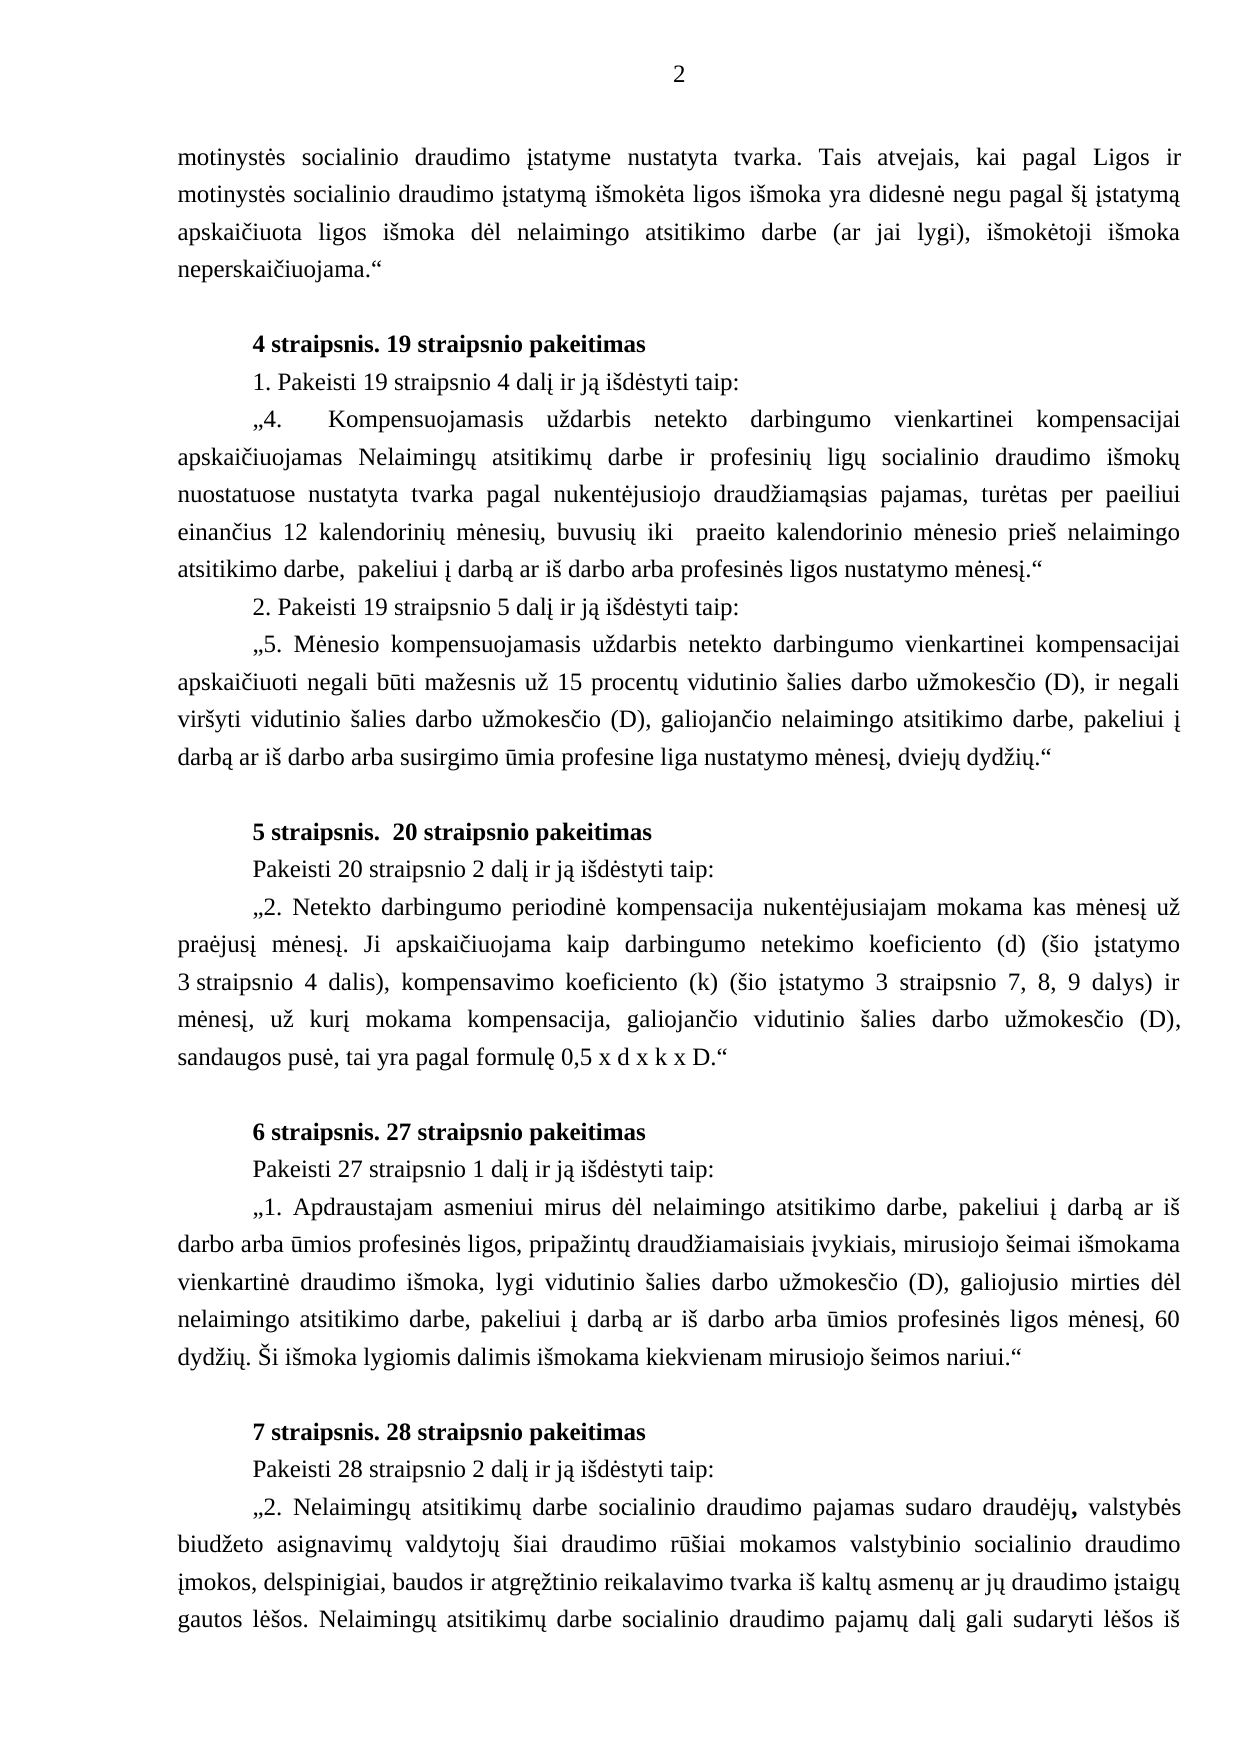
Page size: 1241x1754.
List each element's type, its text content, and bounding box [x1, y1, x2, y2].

text „2. Nelaimingų atsitikimų darbe socialinio draudimo pajamas sudaro draudėjų, valstybės biudžeto asignavimų valdytojų šiai draudimo rūšiai mokamos valstybinio socialinio draudimo įmokos, delspinigiai, baudos ir atgręžtinio reikalavimo tvarka iš kaltų asmenų ar jų draudimo įstaigų gautos lėšos. Nelaimingų atsitikimų darbe socialinio draudimo pajamų dalį gali sudaryti lėšos iš [177, 1483, 1181, 1633]
text Pakeisti 20 straipsnio 2 dalį ir ją išdėstyti taip: [252, 845, 1181, 883]
text 5 straipsnis. 20 straipsnio pakeitimas [177, 808, 1181, 845]
text 1. Pakeisti 19 straipsnio 4 dalį ir ją išdėstyti taip: [252, 358, 1181, 395]
text „4. Kompensuojamasis uždarbis netekto darbingumo vienkartinei kompensacijai apskaičiuojamas Nelaimingų atsitikimų darbe ir profesinių ligų socialinio draudimo išmokų nuostatuose nustatyta tvarka pagal nukentėjusiojo draudžiamąsias pajamas, turėtas per paeiliui einančius 12 kalendorinių mėnesių, buvusių iki praeito kalendorinio mėnesio prieš nelaimingo atsitikimo darbe, pakeliui į darbą ar iš darbo arba profesinės ligos nustatymo mėnesį.“ [177, 395, 1181, 583]
text Pakeisti 28 straipsnio 2 dalį ir ją išdėstyti taip: [177, 1445, 1181, 1483]
text „2. Netekto darbingumo periodinė kompensacija nukentėjusiajam mokama kas mėnesį už praėjusį mėnesį. Ji apskaičiuojama kaip darbingumo netekimo koeficiento (d) (šio įstatymo 3 straipsnio 4 dalis), kompensavimo koeficiento (k) (šio įstatymo 3 straipsnio 7, 8, 9 dalys) ir mėnesį, už kurį mokama kompensacija, galiojančio vidutinio šalies darbo užmokesčio (D), sandaugos pusė, tai yra pagal formulę 0,5 x d x k x D.“ [177, 883, 1181, 1070]
text motinystės socialinio draudimo įstatyme nustatyta tvarka. Tais atvejais, kai pagal Ligos ir motinystės socialinio draudimo įstatymą išmokėta ligos išmoka yra didesnė negu pagal šį įstatymą apskaičiuota ligos išmoka dėl nelaimingo atsitikimo darbe (ar jai lygi), išmokėtoji išmoka neperskaičiuojama.“ [177, 133, 1181, 283]
text „1. Apdraustajam asmeniui mirus dėl nelaimingo atsitikimo darbe, pakeliui į darbą ar iš darbo arba ūmios profesinės ligos, pripažintų draudžiamaisiais įvykiais, mirusiojo šeimai išmokama vienkartinė draudimo išmoka, lygi vidutinio šalies darbo užmokesčio (D), galiojusio mirties dėl nelaimingo atsitikimo darbe, pakeliui į darbą ar iš darbo arba ūmios profesinės ligos mėnesį, 60 dydžių. Ši išmoka lygiomis dalimis išmokama kiekvienam mirusiojo šeimos nariui.“ [177, 1183, 1181, 1370]
text 2. Pakeisti 19 straipsnio 5 dalį ir ją išdėstyti taip: [177, 583, 1181, 620]
text Pakeisti 27 straipsnio 1 dalį ir ją išdėstyti taip: [177, 1145, 1181, 1183]
text 6 straipsnis. 27 straipsnio pakeitimas [177, 1108, 1181, 1145]
text 4 straipsnis. 19 straipsnio pakeitimas [177, 320, 1181, 358]
text 7 straipsnis. 28 straipsnio pakeitimas [252, 1408, 1181, 1445]
text „5. Mėnesio kompensuojamasis uždarbis netekto darbingumo vienkartinei kompensacijai apskaičiuoti negali būti mažesnis už 15 procentų vidutinio šalies darbo užmokesčio (D), ir negali viršyti vidutinio šalies darbo užmokesčio (D), galiojančio nelaimingo atsitikimo darbe, pakeliui į darbą ar iš darbo arba susirgimo ūmia profesine liga nustatymo mėnesį, dviejų dydžių.“ [177, 620, 1181, 770]
